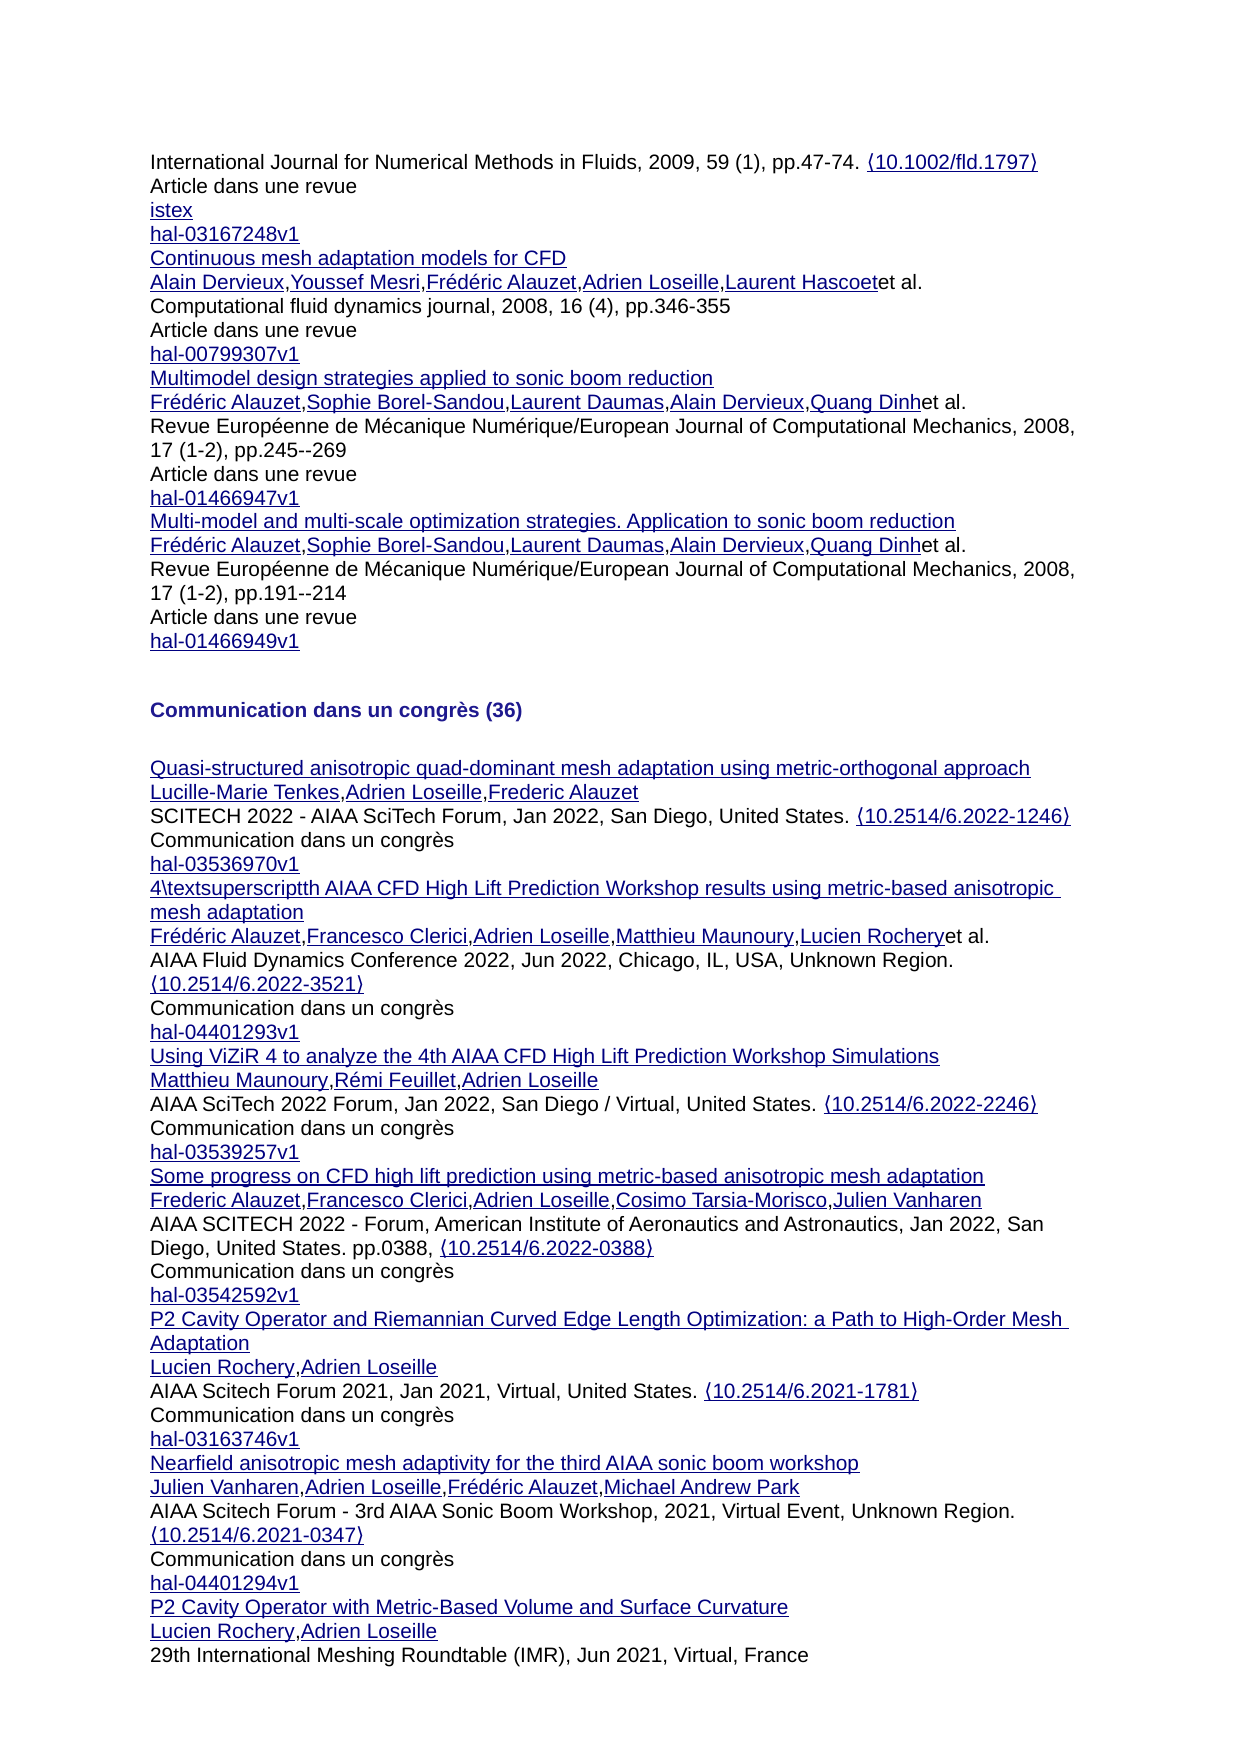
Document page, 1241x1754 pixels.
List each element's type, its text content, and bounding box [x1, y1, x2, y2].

table_cell Using ViZiR 4 to analyze the 4th AIAA CFD High Lift Prediction Workshop Simulations Matthieu Maunoury,Rémi Feuillet,Adrien Loseille AIAA SciTech 2022 Forum, Jan 2022, San Diego / Virtual, United States. ⟨10.2514/6.2022-2246⟩ Communication dans un congrès hal-03539257v1 [150, 1044, 1090, 1163]
table_cell P2 Cavity Operator with Metric-Based Volume and Surface Curvature Lucien Rochery,Adrien Loseille 29th International Meshing Roundtable (IMR), Jun 2021, Virtual, France [150, 1595, 1090, 1667]
table_cell P2 Cavity Operator and Riemannian Curved Edge Length Optimization: a Path to High-Order Mesh Adaptation Lucien Rochery,Adrien Loseille AIAA Scitech Forum 2021, Jan 2021, Virtual, United States. ⟨10.2514/6.2021-1781⟩ Communication dans un congrès hal-03163746v1 [150, 1307, 1090, 1451]
table_cell Some progress on CFD high lift prediction using metric-based anisotropic mesh adaptation Frederic Alauzet,Francesco Clerici,Adrien Loseille,Cosimo Tarsia-Morisco,Julien Vanharen AIAA SCITECH 2022 - Forum, American Institute of Aeronautics and Astronautics, Jan 2022, San Diego, United States. pp.0388, ⟨10.2514/6.2022-0388⟩ Communication dans un congrès hal-03542592v1 [150, 1164, 1090, 1307]
table_header Quasi-structured anisotropic quad-dominant mesh adaptation using metric-orthogonal approach Lucille-Marie Tenkes,Adrien Loseille,Frederic Alauzet SCITECH 2022 - AIAA SciTech Forum, Jan 2022, San Diego, United States. ⟨10.2514/6.2022-1246⟩ Communication dans un congrès hal-03536970v1 [150, 756, 1090, 876]
subtitle Communication dans un congrès (36) [150, 698, 1090, 722]
table_cell Multimodel design strategies applied to sonic boom reduction Frédéric Alauzet,Sophie Borel-Sandou,Laurent Daumas,Alain Dervieux,Quang Dinhet al. Revue Européenne de Mécanique Numérique/European Journal of Computational Mechanics, 2008, 17 (1-2), pp.245--269 Article dans une revue hal-01466947v1 [150, 366, 1090, 509]
table_cell Nearfield anisotropic mesh adaptivity for the third AIAA sonic boom workshop Julien Vanharen,Adrien Loseille,Frédéric Alauzet,Michael Andrew Park AIAA Scitech Forum - 3rd AIAA Sonic Boom Workshop, 2021, Virtual Event, Unknown Region. ⟨10.2514/6.2021-0347⟩ Communication dans un congrès hal-04401294v1 [150, 1451, 1090, 1595]
table_cell Continuous mesh adaptation models for CFD Alain Dervieux,Youssef Mesri,Frédéric Alauzet,Adrien Loseille,Laurent Hascoetet al. Computational fluid dynamics journal, 2008, 16 (4), pp.346-355 Article dans une revue hal-00799307v1 [150, 246, 1090, 366]
table_cell 4\textsuperscriptth AIAA CFD High Lift Prediction Workshop results using metric-based anisotropic mesh adaptation Frédéric Alauzet,Francesco Clerici,Adrien Loseille,Matthieu Maunoury,Lucien Rocheryet al. AIAA Fluid Dynamics Conference 2022, Jun 2022, Chicago, IL, USA, Unknown Region. ⟨10.2514/6.2022-3521⟩ Communication dans un congrès hal-04401293v1 [150, 876, 1090, 1044]
table_cell International Journal for Numerical Methods in Fluids, 2009, 59 (1), pp.47-74. ⟨10.1002/fld.1797⟩ Article dans une revue istex hal-03167248v1 [150, 150, 1090, 246]
table_cell Multi-model and multi-scale optimization strategies. Application to sonic boom reduction Frédéric Alauzet,Sophie Borel-Sandou,Laurent Daumas,Alain Dervieux,Quang Dinhet al. Revue Européenne de Mécanique Numérique/European Journal of Computational Mechanics, 2008, 17 (1-2), pp.191--214 Article dans une revue hal-01466949v1 [150, 509, 1090, 653]
